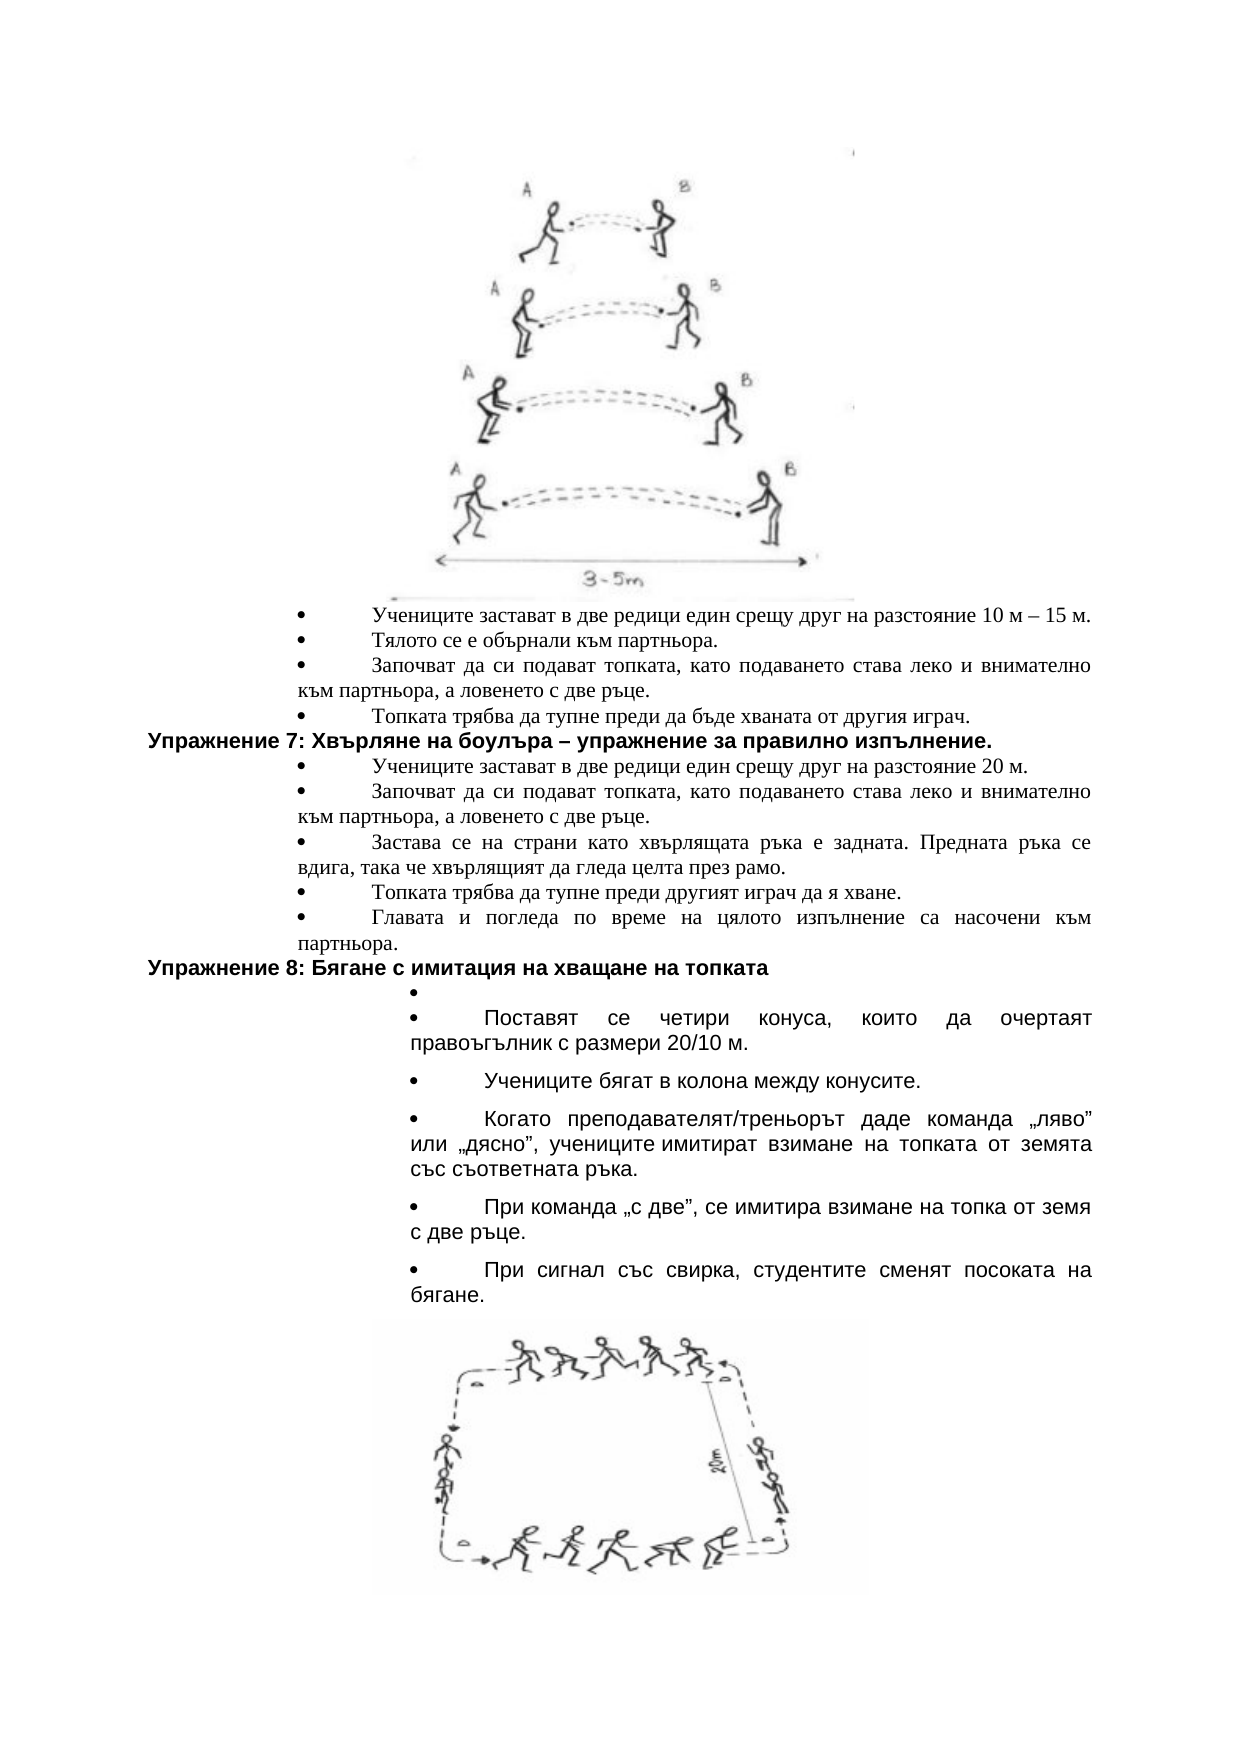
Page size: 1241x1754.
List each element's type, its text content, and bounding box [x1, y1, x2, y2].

list Тялото се е обърнали към партньора. [298, 627, 1093, 652]
list Когато преподавателят/треньорът даде команда „ляво” или „дясно”, учениците имитират взимане на топката от земята със съответната ръка. [410, 1106, 1093, 1181]
text Упражнение 7: Хвърляне на боулъра – упражнение за правилно изпълнение. [148, 728, 1093, 753]
list При команда „с две”, се имитира взимане на топка от земя с две ръце. [410, 1194, 1093, 1244]
list Главата и погледа по време на цялото изпълнение са насочени към партньора. [298, 904, 1093, 955]
list Топката трябва да тупне преди другият играч да я хване. [298, 879, 1093, 904]
list Учениците застават в две редици един срещу друг на разстояние 10 м – 15 м. [298, 602, 1093, 627]
list Поставят се четири конуса, които да очертаят правоъгълник с размери 20/10 м. [410, 1005, 1093, 1056]
text Упражнение 8: Бягане с имитация на хващане на топката [148, 955, 1093, 980]
list Започват да си подават топката, като подаването става леко и внимателно към партньора, а ловенето с две ръце. [298, 778, 1093, 829]
list Започват да си подават топката, като подаването става леко и внимателно към партньора, а ловенето с две ръце. [298, 652, 1093, 703]
list Застава се на страни като хвърлящата ръка е задната. Предната ръка се вдига, така че хвърлящият да гледа целта през рамо. [298, 829, 1093, 879]
list Учениците бягат в колона между конусите. [410, 1068, 1093, 1093]
list Топката трябва да тупне преди да бъде хваната от другия играч. [298, 703, 1093, 728]
list Учениците застават в две редици един срещу друг на разстояние 20 м. [298, 753, 1093, 778]
list При сигнал със свирка, студентите сменят посоката на бягане. [410, 1257, 1093, 1307]
